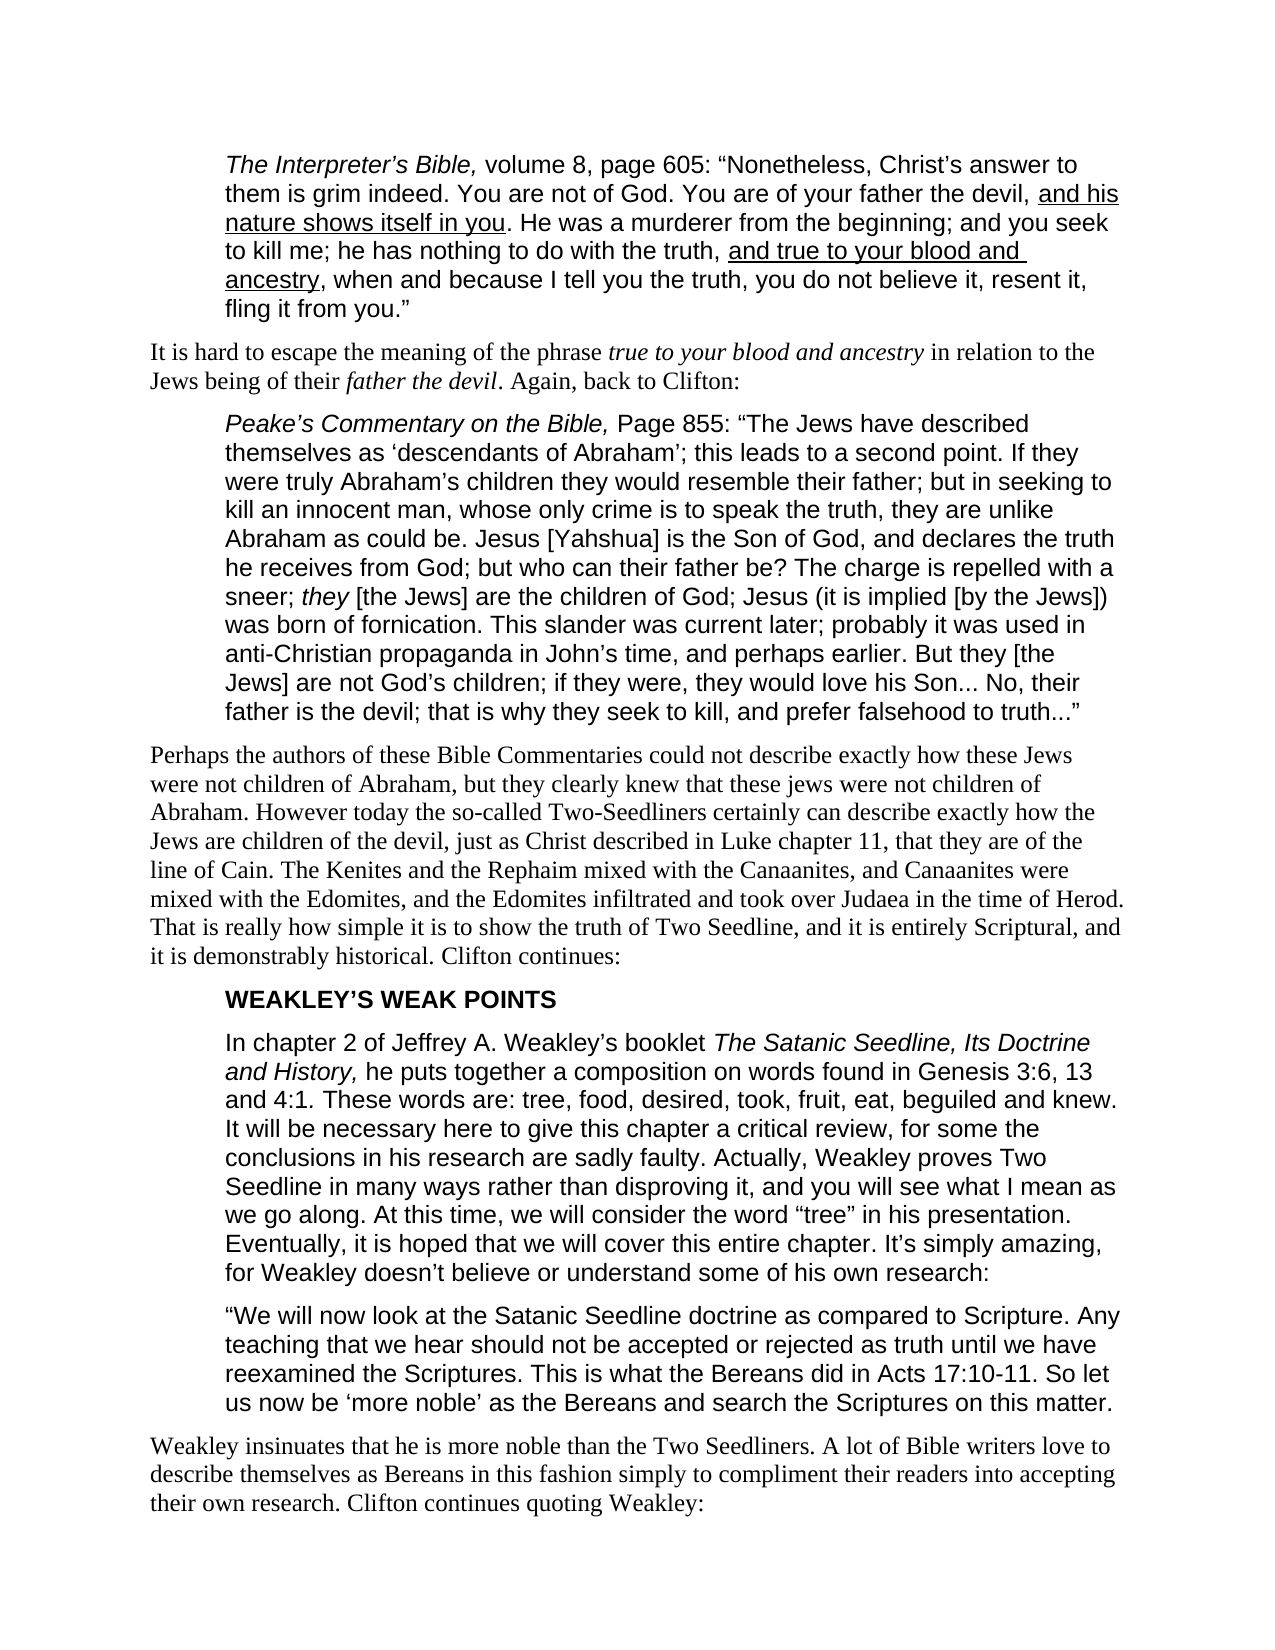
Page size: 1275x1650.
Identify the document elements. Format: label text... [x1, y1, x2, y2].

text Perhaps the authors of these Bible Commentaries could not describe exactly how these Jews were not children of Abraham, but they clearly knew that these jews were not children of Abraham. However today the so-called Two-Seedliners certainly can describe exactly how the Jews are children of the devil, just as Christ described in Luke chapter 11, that they are of the line of Cain. The Kenites and the Rephaim mixed with the Canaanites, and Canaanites were mixed with the Edomites, and the Edomites infiltrated and took over Judaea in the time of Herod. That is really how simple it is to show the truth of Two Seedline, and it is entirely Scriptural, and it is demonstrably historical. Clifton continues: [150, 740, 1125, 970]
text Weakley insinuates that he is more noble than the Two Seedliners. A lot of Bible writers love to describe themselves as Bereans in this fashion simply to compliment their readers into accepting their own research. Clifton continues quoting Weakley: [150, 1431, 1125, 1517]
text It is hard to escape the meaning of the phrase true to your blood and ancestry in relation to the Jews being of their father the devil. Again, back to Clifton: [150, 337, 1125, 394]
text WEAKLEY’S WEAK POINTS [225, 984, 1125, 1013]
text In chapter 2 of Jeffrey A. Weakley’s booklet The Satanic Seedline, Its Doctrine and History, he puts together a composition on words found in Genesis 3:6, 13 and 4:1. These words are: tree, food, desired, took, fruit, eat, beguiled and knew. It will be necessary here to give this chapter a critical review, for some the conclusions in his research are sadly faulty. Actually, Weakley proves Two Seedline in many ways rather than disproving it, and you will see what I mean as we go along. At this time, we will consider the word “tree” in his presentation. Eventually, it is hoped that we will cover this entire chapter. It’s simply amazing, for Weakley doesn’t believe or understand some of his own research: [225, 1028, 1125, 1287]
text “We will now look at the Satanic Seedline doctrine as compared to Scripture. Any teaching that we hear should not be accepted or rejected as truth until we have reexamined the Scriptures. This is what the Bereans did in Acts 17:10-11. So let us now be ‘more noble’ as the Bereans and search the Scriptures on this matter. [225, 1301, 1125, 1416]
text The Interpreter’s Bible, volume 8, page 605: “Nonetheless, Christ’s answer to them is grim indeed. You are not of God. You are of your father the devil, and his nature shows itself in you. He was a murderer from the beginning; and you seek to kill me; he has nothing to do with the truth, and true to your blood and ancestry, when and because I tell you the truth, you do not believe it, resent it, fling it from you.” [225, 150, 1125, 322]
text Peake’s Commentary on the Bible, Page 855: “The Jews have described themselves as ‘descendants of Abraham’; this leads to a second point. If they were truly Abraham’s children they would resemble their father; but in seeking to kill an innocent man, whose only crime is to speak the truth, they are unlike Abraham as could be. Jesus [Yahshua] is the Son of God, and declares the truth he receives from God; but who can their father be? The charge is repelled with a sneer; they [the Jews] are the children of God; Jesus (it is implied [by the Jews]) was born of fornication. This slander was current later; probably it was used in anti-Christian propaganda in John’s time, and perhaps earlier. But they [the Jews] are not God’s children; if they were, they would love his Son... No, their father is the devil; that is why they seek to kill, and prefer falsehood to truth...” [225, 409, 1125, 725]
